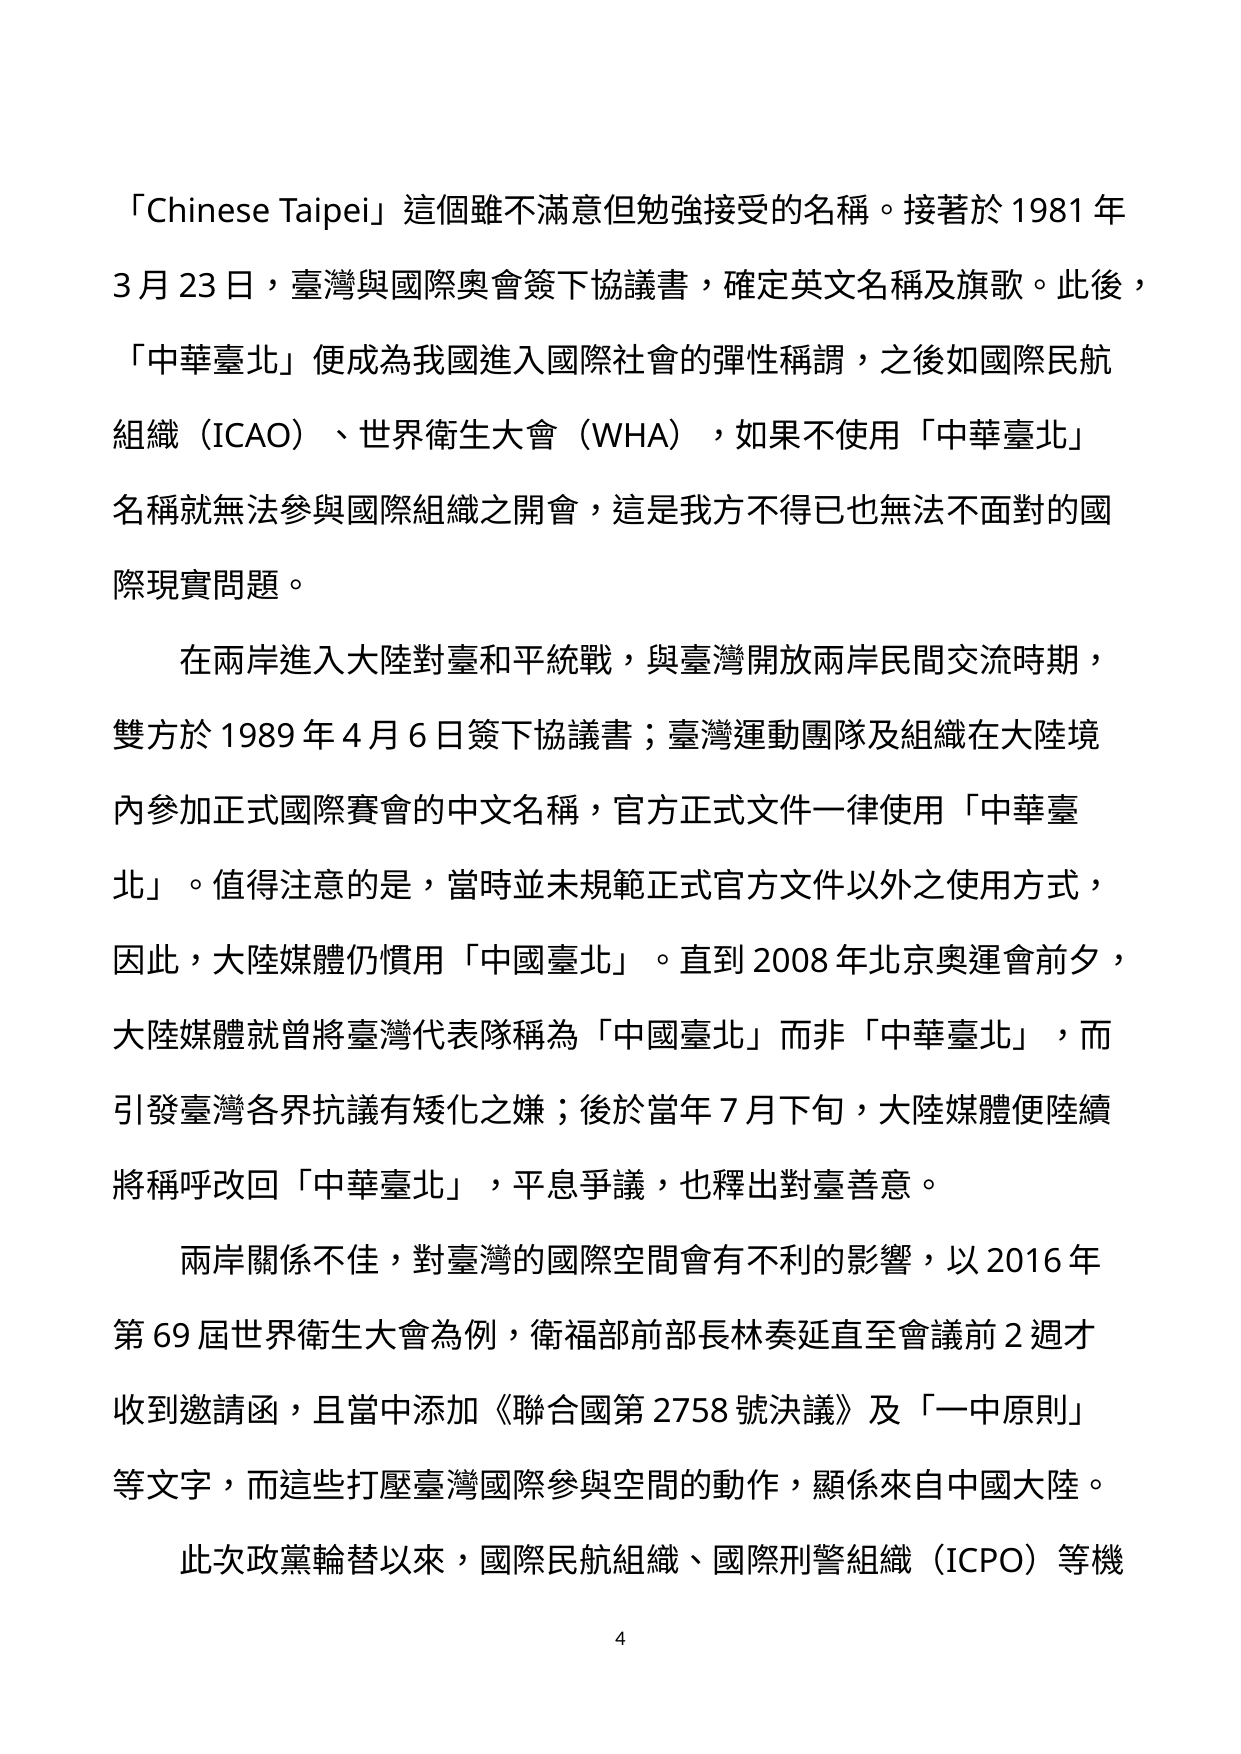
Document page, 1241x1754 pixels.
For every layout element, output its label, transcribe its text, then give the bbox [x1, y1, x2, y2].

text 當時國際奧會便就臺灣名稱及旗歌問題以通訊投票方式通過臺灣必須改名，成為全球首例，最終，由前總統蔣經國拍板定案，提出「Chinese Taipei」這個雖不滿意但勉強接受的名稱。接著於1981年3月23日，臺灣與國際奧會簽下協議書，確定英文名稱及旗歌。此後，「中華臺北」便成為我國進入國際社會的彈性稱謂，之後如國際民航組織（ICAO）、世界衛生大會（WHA），如果不使用「中華臺北」名稱就無法參與國際組織之開會，這是我方不得已也無法不面對的國際現實問題。 [112, 164, 1128, 614]
text 在兩岸進入大陸對臺和平統戰，與臺灣開放兩岸民間交流時期，雙方於1989年4月6日簽下協議書；臺灣運動團隊及組織在大陸境內參加正式國際賽會的中文名稱，官方正式文件一律使用「中華臺北」。值得注意的是，當時並未規範正式官方文件以外之使用方式，因此，大陸媒體仍慣用「中國臺北」。直到2008年北京奧運會前夕，大陸媒體就曾將臺灣代表隊稱為「中國臺北」而非「中華臺北」，而引發臺灣各界抗議有矮化之嫌；後於當年7月下旬，大陸媒體便陸續將稱呼改回「中華臺北」，平息爭議，也釋出對臺善意。 [112, 614, 1128, 1214]
text 兩岸關係不佳，對臺灣的國際空間會有不利的影響，以2016年第69屆世界衛生大會為例，衛福部前部長林奏延直至會議前2週才收到邀請函，且當中添加《聯合國第2758號決議》及「一中原則」等文字，而這些打壓臺灣國際參與空間的動作，顯係來自中國大陸。 [112, 1214, 1128, 1514]
text 此次政黨輪替以來，國際民航組織、國際刑警組織（ICPO）等機 [112, 1514, 1128, 1589]
